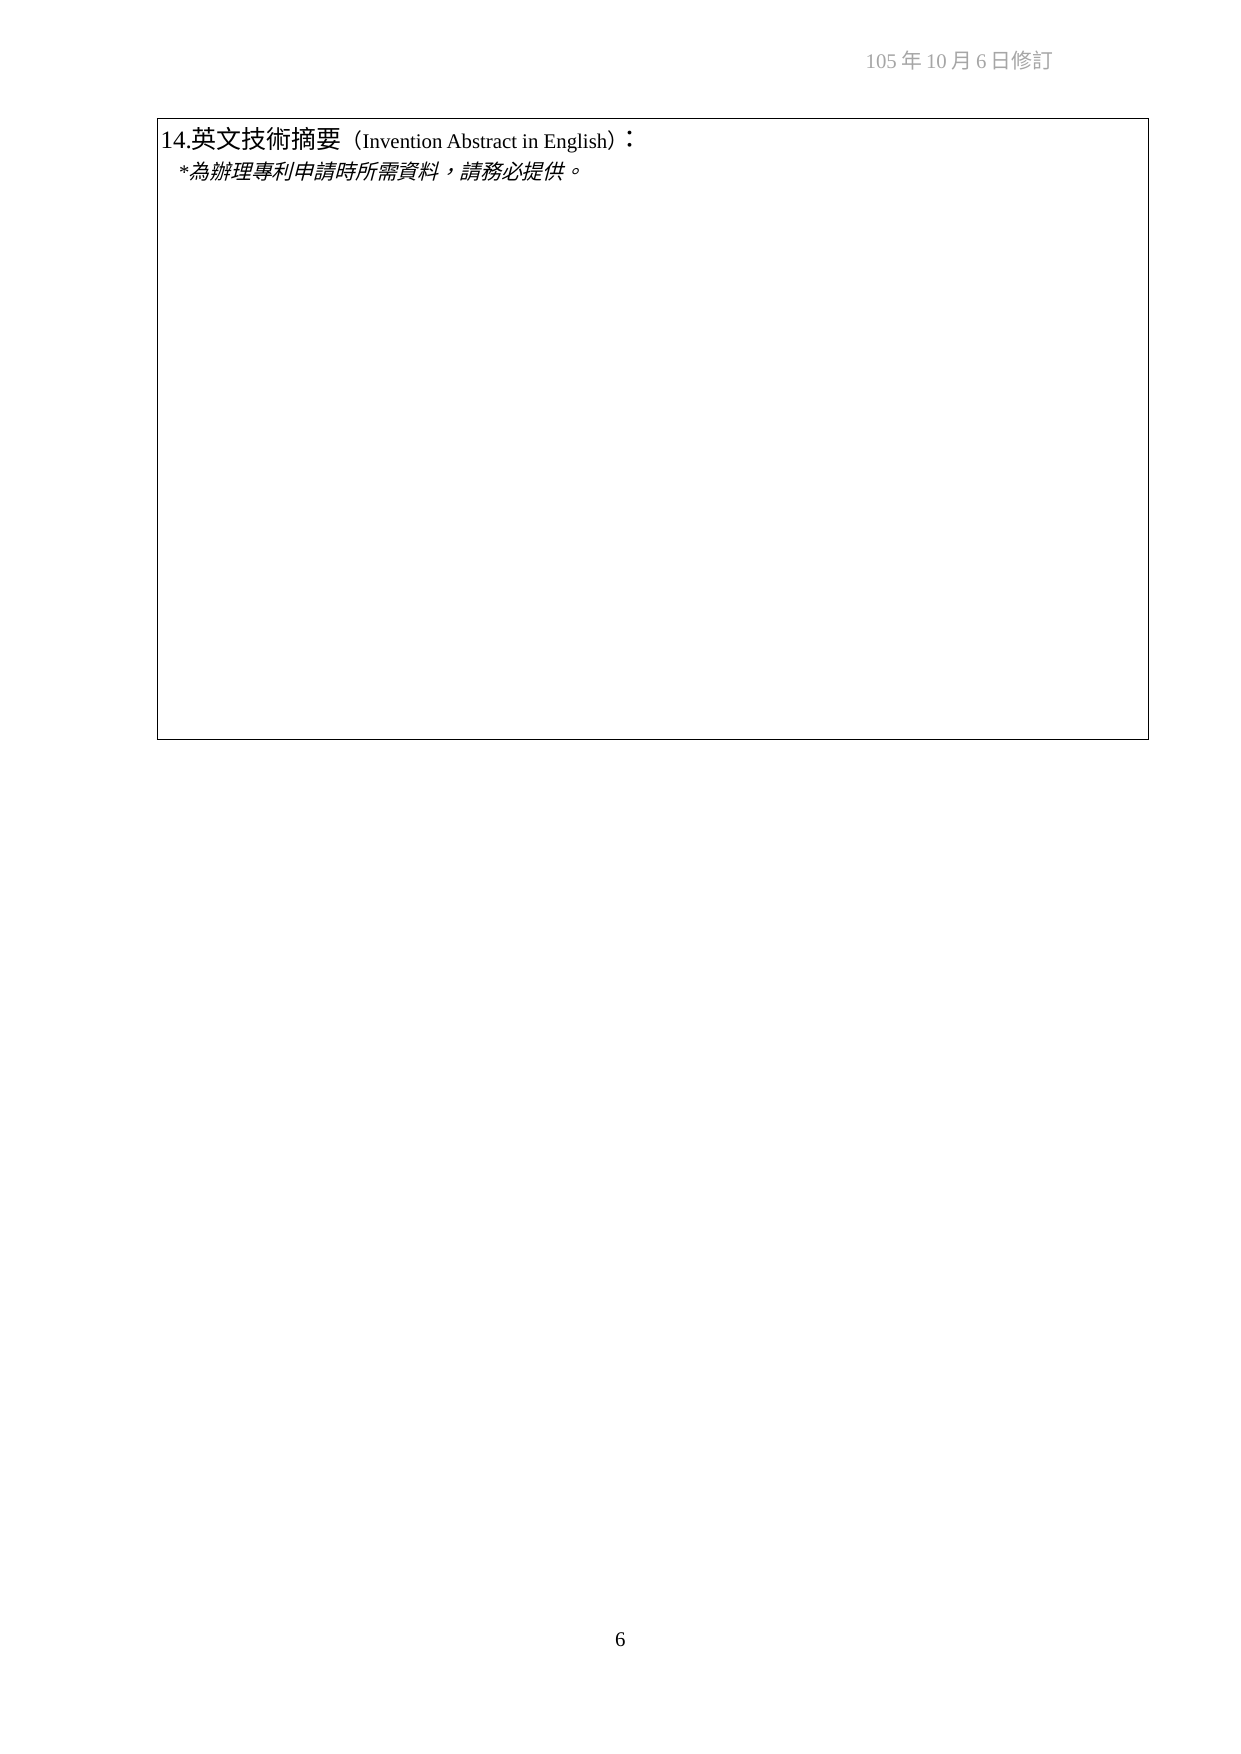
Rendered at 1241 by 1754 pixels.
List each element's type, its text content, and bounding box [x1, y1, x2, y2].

table_cell 14.英文技術摘要（Invention Abstract in English）： *為辦理專利申請時所需資料，請務必提供。 [158, 119, 1148, 739]
